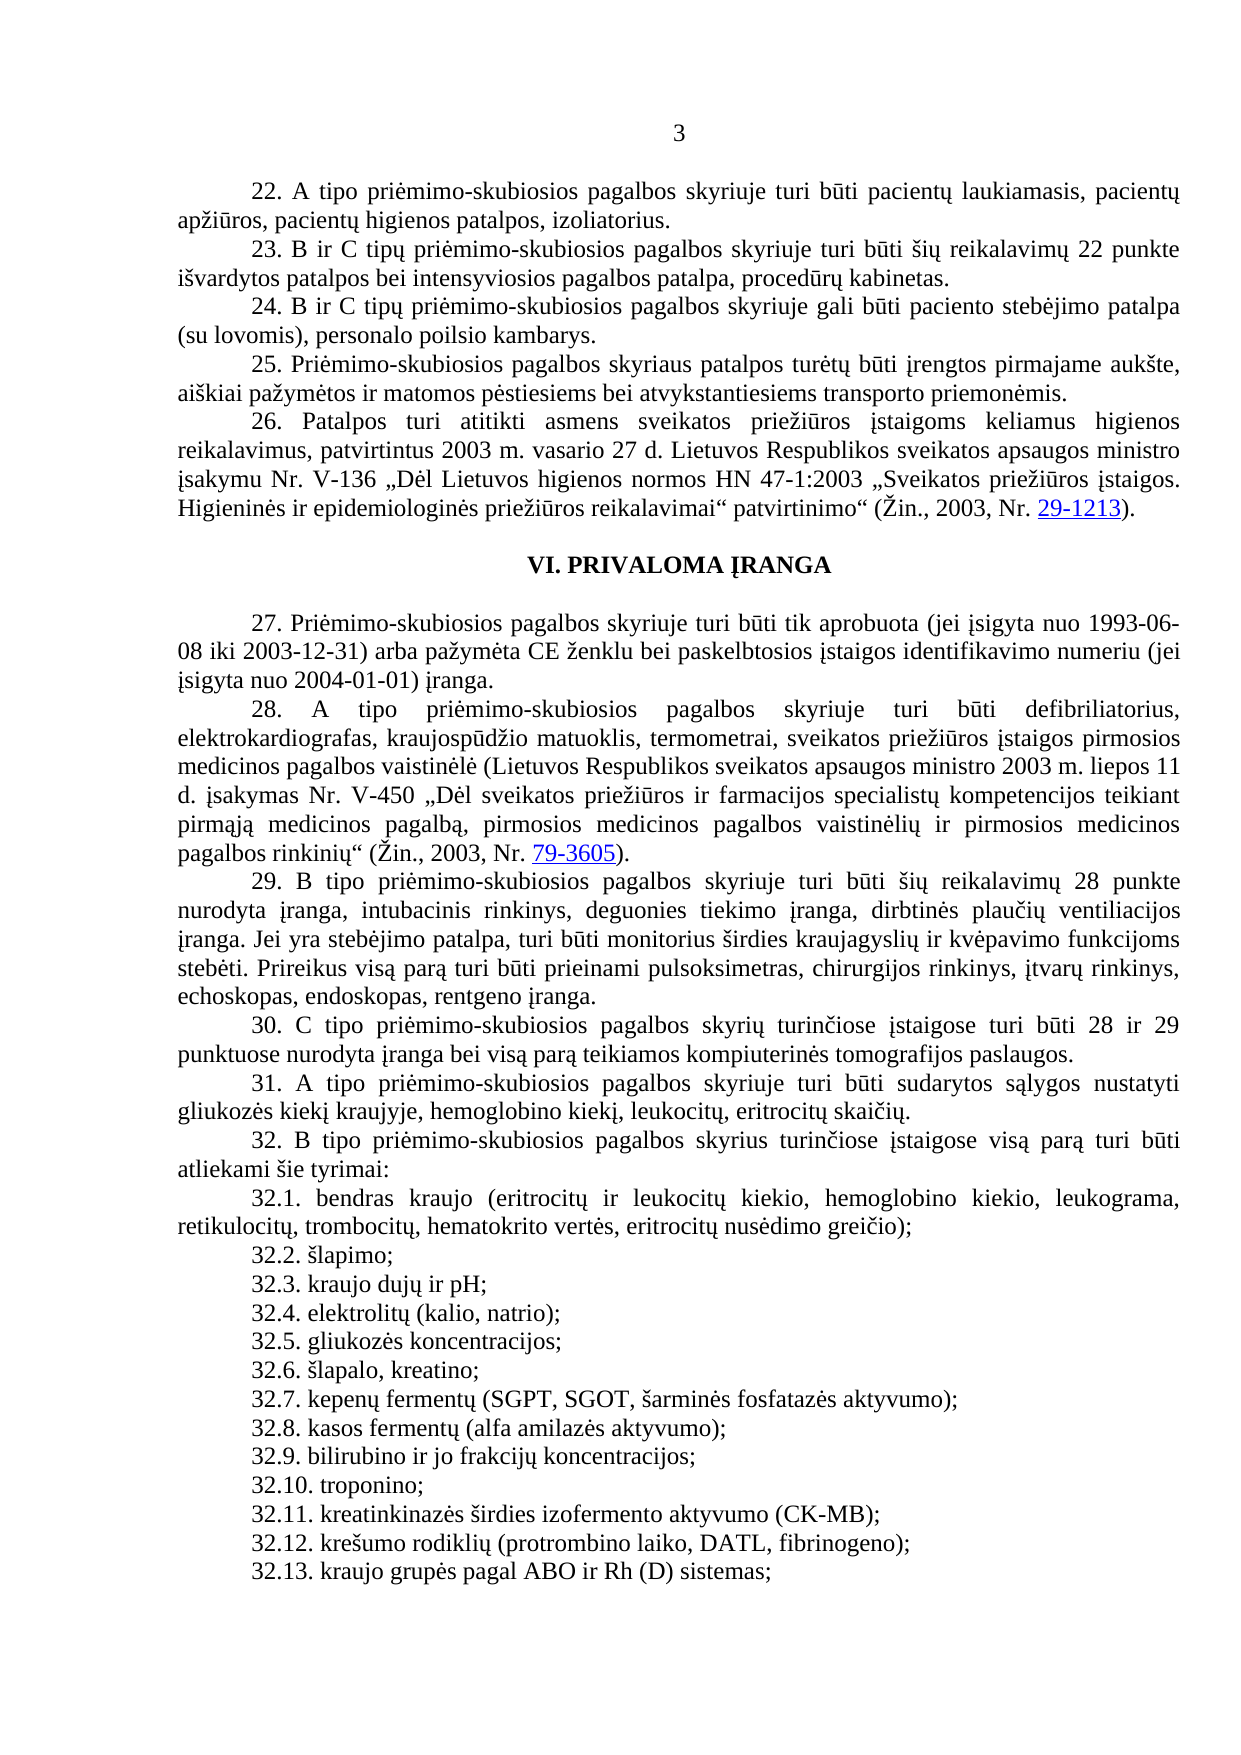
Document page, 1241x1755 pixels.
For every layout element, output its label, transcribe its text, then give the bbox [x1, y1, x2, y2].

text 24. B ir C tipų priėmimo-skubiosios pagalbos skyriuje gali būti paciento stebėjimo patalpa (su lovomis), personalo poilsio kambarys. [177, 291, 1181, 349]
text 32.1. bendras kraujo (eritrocitų ir leukocitų kiekio, hemoglobino kiekio, leukograma, retikulocitų, trombocitų, hematokrito vertės, eritrocitų nusėdimo greičio); [177, 1183, 1181, 1240]
text 32. B tipo priėmimo-skubiosios pagalbos skyrius turinčiose įstaigose visą parą turi būti atliekami šie tyrimai: [177, 1125, 1181, 1183]
text 23. B ir C tipų priėmimo-skubiosios pagalbos skyriuje turi būti šių reikalavimų 22 punkte išvardytos patalpos bei intensyviosios pagalbos patalpa, procedūrų kabinetas. [177, 234, 1181, 291]
text 32.2. šlapimo; [177, 1240, 1181, 1269]
text 32.7. kepenų fermentų (SGPT, SGOT, šarminės fosfatazės aktyvumo); [177, 1384, 1181, 1413]
text 26. Patalpos turi atitikti asmens sveikatos priežiūros įstaigoms keliamus higienos reikalavimus, patvirtintus 2003 m. vasario 27 d. Lietuvos Respublikos sveikatos apsaugos ministro įsakymu Nr. V-136 „Dėl Lietuvos higienos normos HN 47-1:2003 „Sveikatos priežiūros įstaigos. Higieninės ir epidemiologinės priežiūros reikalavimai“ patvirtinimo“ (Žin., 2003, Nr. 29-1213). [177, 406, 1181, 521]
text 32.3. kraujo dujų ir pH; [177, 1269, 1181, 1298]
text 32.11. kreatinkinazės širdies izofermento aktyvumo (CK-MB); [177, 1499, 1181, 1528]
text 27. Priėmimo-skubiosios pagalbos skyriuje turi būti tik aprobuota (jei įsigyta nuo 1993-06-08 iki 2003-12-31) arba pažymėta CE ženklu bei paskelbtosios įstaigos identifikavimo numeriu (jei įsigyta nuo 2004-01-01) įranga. [177, 608, 1181, 694]
text 25. Priėmimo-skubiosios pagalbos skyriaus patalpos turėtų būti įrengtos pirmajame aukšte, aiškiai pažymėtos ir matomos pėstiesiems bei atvykstantiesiems transporto priemonėmis. [177, 349, 1181, 406]
text 31. A tipo priėmimo-skubiosios pagalbos skyriuje turi būti sudarytos sąlygos nustatyti gliukozės kiekį kraujyje, hemoglobino kiekį, leukocitų, eritrocitų skaičių. [177, 1068, 1181, 1125]
text 32.13. kraujo grupės pagal ABO ir Rh (D) sistemas; [177, 1556, 1181, 1585]
text 32.12. krešumo rodiklių (protrombino laiko, DATL, fibrinogeno); [177, 1528, 1181, 1556]
text 30. C tipo priėmimo-skubiosios pagalbos skyrių turinčiose įstaigose turi būti 28 ir 29 punktuose nurodyta įranga bei visą parą teikiamos kompiuterinės tomografijos paslaugos. [177, 1010, 1181, 1068]
text 22. A tipo priėmimo-skubiosios pagalbos skyriuje turi būti pacientų laukiamasis, pacientų apžiūros, pacientų higienos patalpos, izoliatorius. [177, 176, 1181, 234]
text 32.10. troponino; [177, 1470, 1181, 1499]
text 32.6. šlapalo, kreatino; [177, 1355, 1181, 1384]
text 29. B tipo priėmimo-skubiosios pagalbos skyriuje turi būti šių reikalavimų 28 punkte nurodyta įranga, intubacinis rinkinys, deguonies tiekimo įranga, dirbtinės plaučių ventiliacijos įranga. Jei yra stebėjimo patalpa, turi būti monitorius širdies kraujagyslių ir kvėpavimo funkcijoms stebėti. Prireikus visą parą turi būti prieinami pulsoksimetras, chirurgijos rinkinys, įtvarų rinkinys, echoskopas, endoskopas, rentgeno įranga. [177, 866, 1181, 1010]
text 32.4. elektrolitų (kalio, natrio); [177, 1298, 1181, 1326]
text 28. A tipo priėmimo-skubiosios pagalbos skyriuje turi būti defibriliatorius, elektrokardiografas, kraujospūdžio matuoklis, termometrai, sveikatos priežiūros įstaigos pirmosios medicinos pagalbos vaistinėlė (Lietuvos Respublikos sveikatos apsaugos ministro 2003 m. liepos 11 d. įsakymas Nr. V-450 „Dėl sveikatos priežiūros ir farmacijos specialistų kompetencijos teikiant pirmąją medicinos pagalbą, pirmosios medicinos pagalbos vaistinėlių ir pirmosios medicinos pagalbos rinkinių“ (Žin., 2003, Nr. 79-3605). [177, 694, 1181, 866]
text 32.8. kasos fermentų (alfa amilazės aktyvumo); [177, 1413, 1181, 1441]
text 32.5. gliukozės koncentracijos; [177, 1326, 1181, 1355]
text 32.9. bilirubino ir jo frakcijų koncentracijos; [177, 1441, 1181, 1470]
text VI. PRIVALOMA ĮRANGA [177, 550, 1181, 579]
